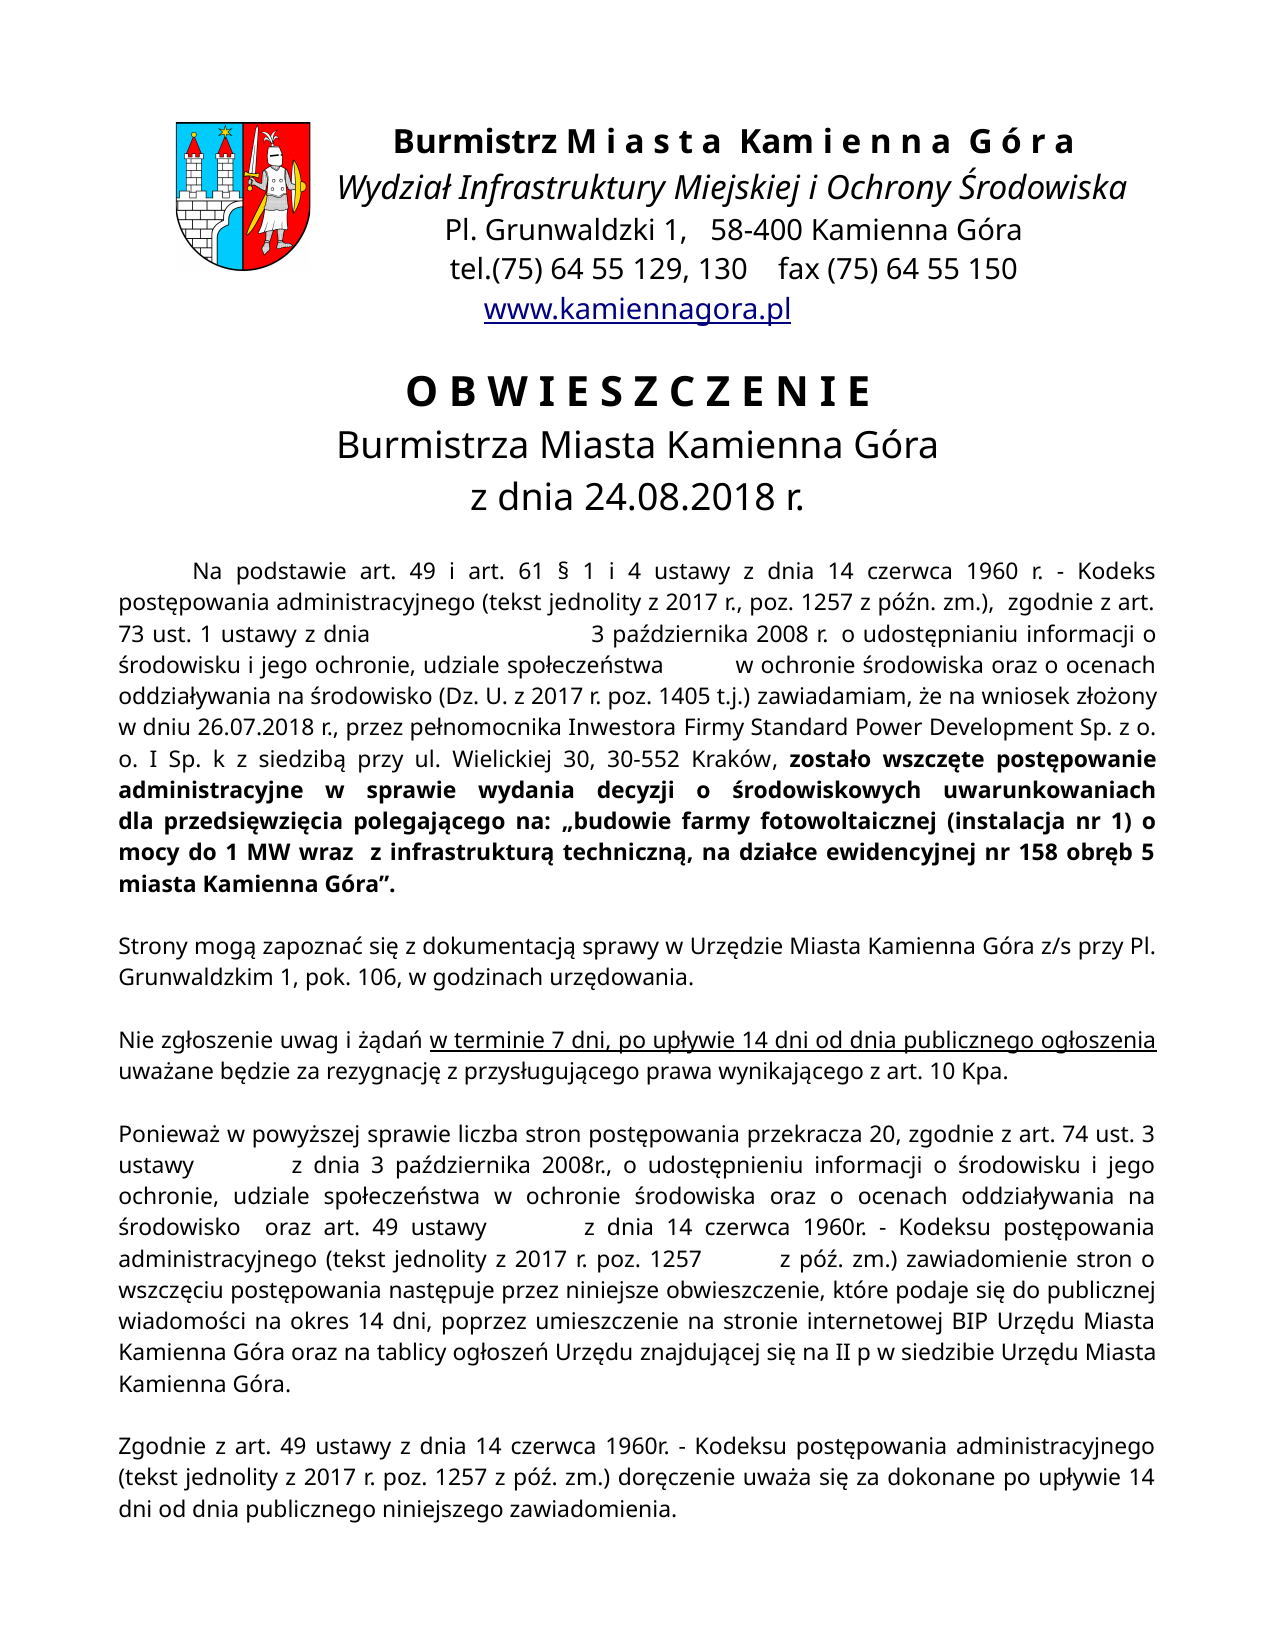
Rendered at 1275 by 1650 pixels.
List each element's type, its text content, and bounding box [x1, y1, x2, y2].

text Strony mogą zapoznać się z dokumentacją sprawy w Urzędzie Miasta Kamienna Góra z/s przy Pl. Grunwaldzkim 1, pok. 106, w godzinach urzędowania. [118, 930, 1157, 992]
text Wydział Infrastruktury Miejskiej i Ochrony Środowiska [311, 163, 1157, 209]
text z dnia 24.08.2018 r. [118, 470, 1157, 521]
text [118, 209, 175, 249]
text Nie zgłoszenie uwag i żądań w terminie 7 dni, po upływie 14 dni od dnia publicznego ogłoszenia uważane będzie za rezygnację z przysługującego prawa wynikającego z art. 10 Kpa. [118, 992, 1157, 1086]
text Burmistrz M i a s t a Kam i e n n a G ó r a [118, 118, 1157, 163]
text www.kamiennagora.pl [118, 288, 1157, 328]
text Zgodnie z art. 49 ustawy z dnia 14 czerwca 1960r. - Kodeksu postępowania administracyjnego (tekst jednolity z 2017 r. poz. 1257 z póź. zm.) doręczenie uważa się za dokonane po upływie 14 dni od dnia publicznego niniejszego zawiadomienia. [118, 1399, 1157, 1524]
text Na podstawie art. 49 i art. 61 § 1 i 4 ustawy z dnia 14 czerwca 1960 r. - Kodeks postępowania administracyjnego (tekst jednolity z 2017 r., poz. 1257 z późn. zm.), zgodnie z art. 73 ust. 1 ustawy z dnia 3 października 2008 r. o udostępnianiu informacji o środowisku i jego ochronie, udziale społeczeństwa w ochronie środowiska oraz o ocenach oddziaływania na środowisko (Dz. U. z 2017 r. poz. 1405 t.j.) zawiadamiam, że na wniosek złożony w dniu 26.07.2018 r., przez pełnomocnika Inwestora Firmy Standard Power Development Sp. z o. o. I Sp. k z siedzibą przy ul. Wielickiej 30, 30-552 Kraków, zostało wszczęte postępowanie administracyjne w sprawie wydania decyzji o środowiskowych uwarunkowaniach dla przedsięwzięcia polegającego na: „budowie farmy fotowoltaicznej (instalacja nr 1) o mocy do 1 MW wraz z infrastrukturą techniczną, na działce ewidencyjnej nr 158 obręb 5 miasta Kamienna Góra”. [118, 555, 1157, 899]
text Ponieważ w powyższej sprawie liczba stron postępowania przekracza 20, zgodnie z art. 74 ust. 3 ustawy z dnia 3 października 2008r., o udostępnieniu informacji o środowisku i jego ochronie, udziale społeczeństwa w ochronie środowiska oraz o ocenach oddziaływania na środowisko oraz art. 49 ustawy z dnia 14 czerwca 1960r. - Kodeksu postępowania administracyjnego (tekst jednolity z 2017 r. poz. 1257 z póź. zm.) zawiadomienie stron o wszczęciu postępowania następuje przez niniejsze obwieszczenie, które podaje się do publicznej wiadomości na okres 14 dni, poprzez umieszczenie na stronie internetowej BIP Urzędu Miasta Kamienna Góra oraz na tablicy ogłoszeń Urzędu znajdującej się na II p w siedzibie Urzędu Miasta Kamienna Góra. [118, 1117, 1157, 1399]
text Pl. Grunwaldzki 1, 58-400 Kamienna Góra [311, 209, 1157, 249]
text tel.(75) 64 55 129, 130 fax (75) 64 55 150 [118, 249, 1157, 288]
text O B W I E S Z C Z E N I E [118, 362, 1157, 419]
text [118, 163, 175, 209]
text Burmistrza Miasta Kamienna Góra [118, 419, 1157, 470]
